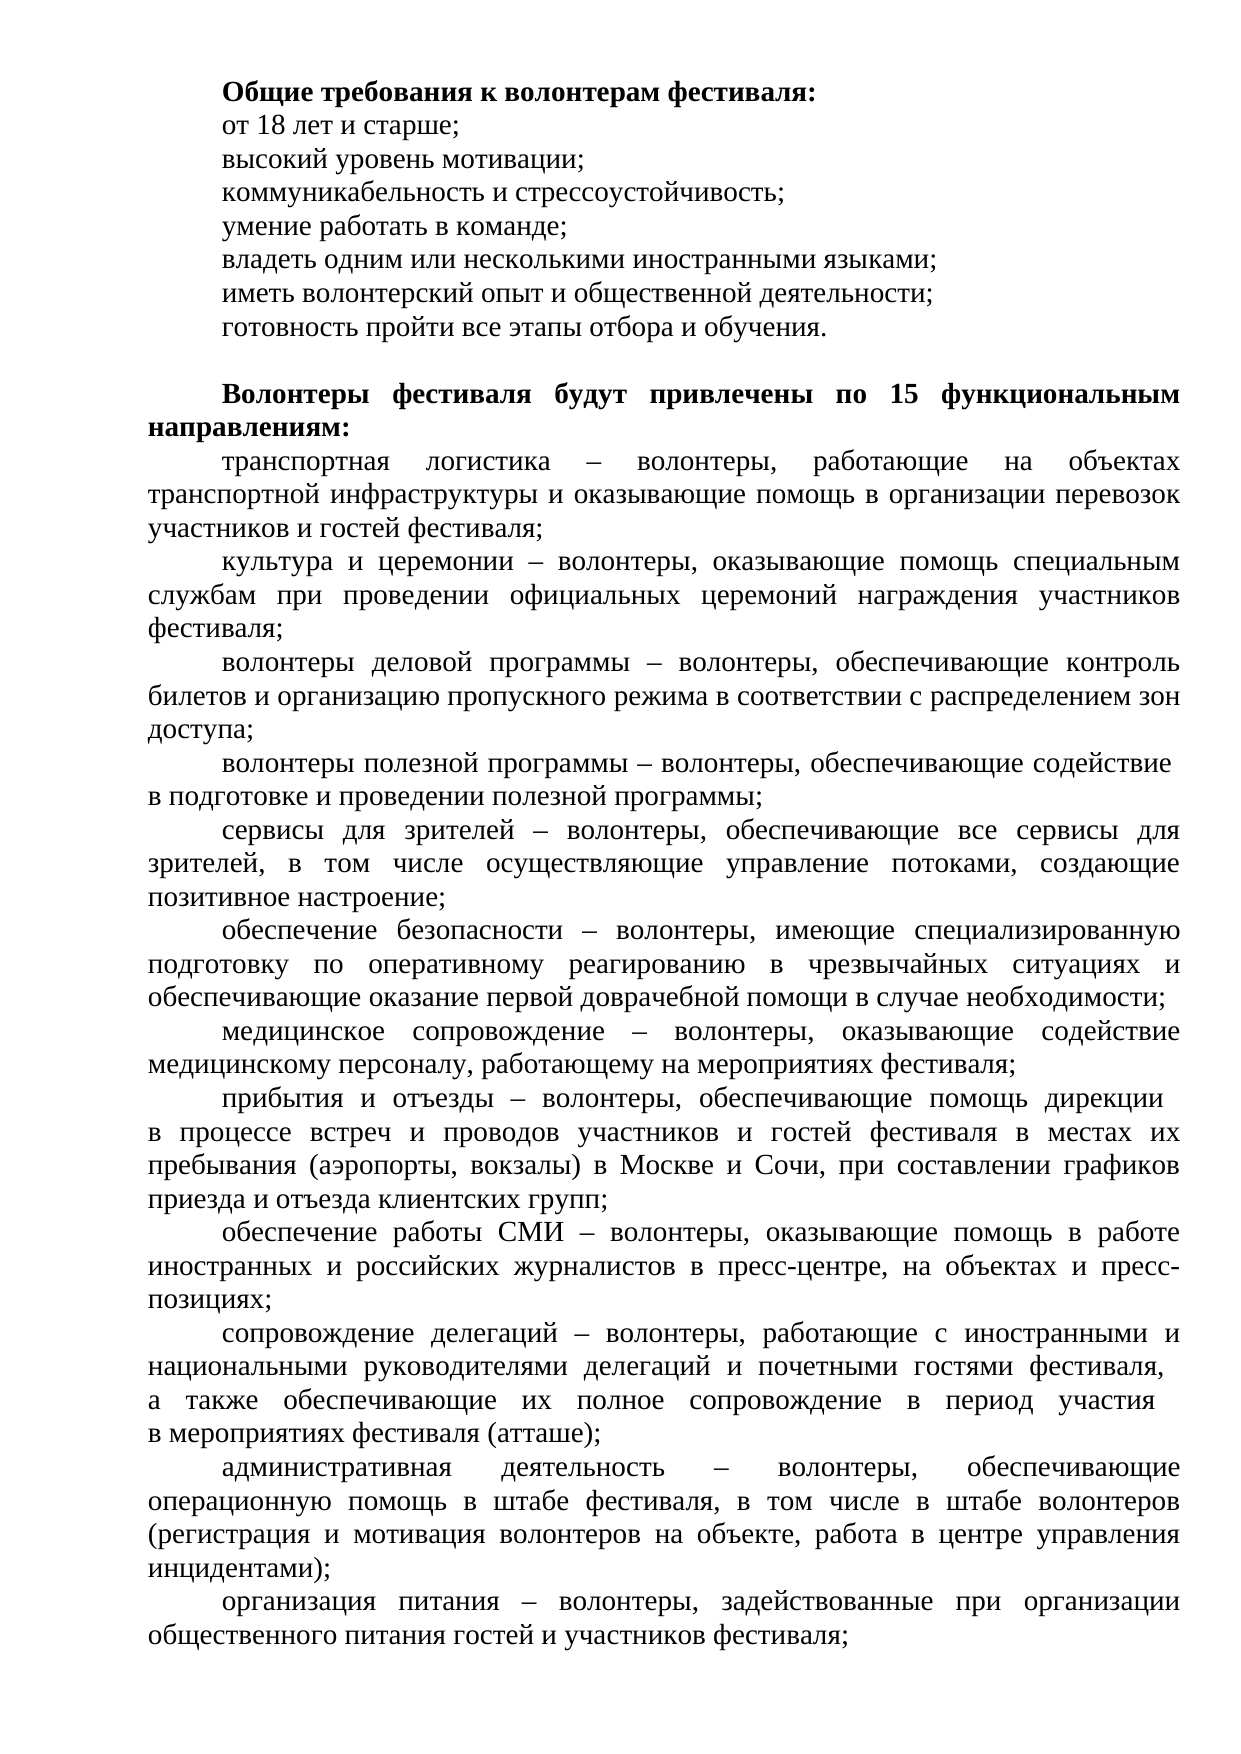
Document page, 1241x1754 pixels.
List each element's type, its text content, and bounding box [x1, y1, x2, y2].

text высокий уровень мотивации; [148, 141, 1181, 174]
text сопровождение делегаций – волонтеры, работающие с иностранными и национальными руководителями делегаций и почетными гостями фестиваля, а также обеспечивающие их полное сопровождение в период участия в мероприятиях фестиваля (атташе); [148, 1315, 1181, 1449]
text культура и церемонии – волонтеры, оказывающие помощь специальным службам при проведении официальных церемоний награждения участников фестиваля; [148, 543, 1181, 644]
text владеть одним или несколькими иностранными языками; [148, 242, 1181, 275]
text готовность пройти все этапы отбора и обучения. [148, 309, 1181, 342]
text от 18 лет и старше; [148, 107, 1181, 141]
text обеспечение работы СМИ – волонтеры, оказывающие помощь в работе иностранных и российских журналистов в пресс-центре, на объектах и пресс-позициях; [148, 1214, 1181, 1315]
text коммуникабельность и стрессоустойчивость; [148, 174, 1181, 208]
text медицинское сопровождение – волонтеры, оказывающие содействие медицинскому персоналу, работающему на мероприятиях фестиваля; [148, 1013, 1181, 1080]
text транспортная логистика – волонтеры, работающие на объектах транспортной инфраструктуры и оказывающие помощь в организации перевозок участников и гостей фестиваля; [148, 443, 1181, 543]
text волонтеры деловой программы – волонтеры, обеспечивающие контроль билетов и организацию пропускного режима в соответствии с распределением зон доступа; [148, 644, 1181, 745]
text организация питания – волонтеры, задействованные при организации общественного питания гостей и участников фестиваля; [148, 1583, 1181, 1650]
text сервисы для зрителей – волонтеры, обеспечивающие все сервисы для зрителей, в том числе осуществляющие управление потоками, создающие позитивное настроение; [148, 812, 1181, 912]
text прибытия и отъезды – волонтеры, обеспечивающие помощь дирекции в процессе встреч и проводов участников и гостей фестиваля в местах их пребывания (аэропорты, вокзалы) в Москве и Сочи, при составлении графиков приезда и отъезда клиентских групп; [148, 1080, 1181, 1214]
text обеспечение безопасности – волонтеры, имеющие специализированную подготовку по оперативному реагированию в чрезвычайных ситуациях и обеспечивающие оказание первой доврачебной помощи в случае необходимости; [148, 912, 1181, 1013]
text Волонтеры фестиваля будут привлечены по 15 функциональным направлениям: [148, 376, 1181, 443]
text иметь волонтерский опыт и общественной деятельности; [148, 275, 1181, 309]
text умение работать в команде; [148, 208, 1181, 242]
text Общие требования к волонтерам фестиваля: [148, 74, 1181, 107]
text волонтеры полезной программы – волонтеры, обеспечивающие содействие в подготовке и проведении полезной программы; [148, 745, 1181, 812]
text административная деятельность – волонтеры, обеспечивающие операционную помощь в штабе фестиваля, в том числе в штабе волонтеров (регистрация и мотивация волонтеров на объекте, работа в центре управления инцидентами); [148, 1449, 1181, 1583]
